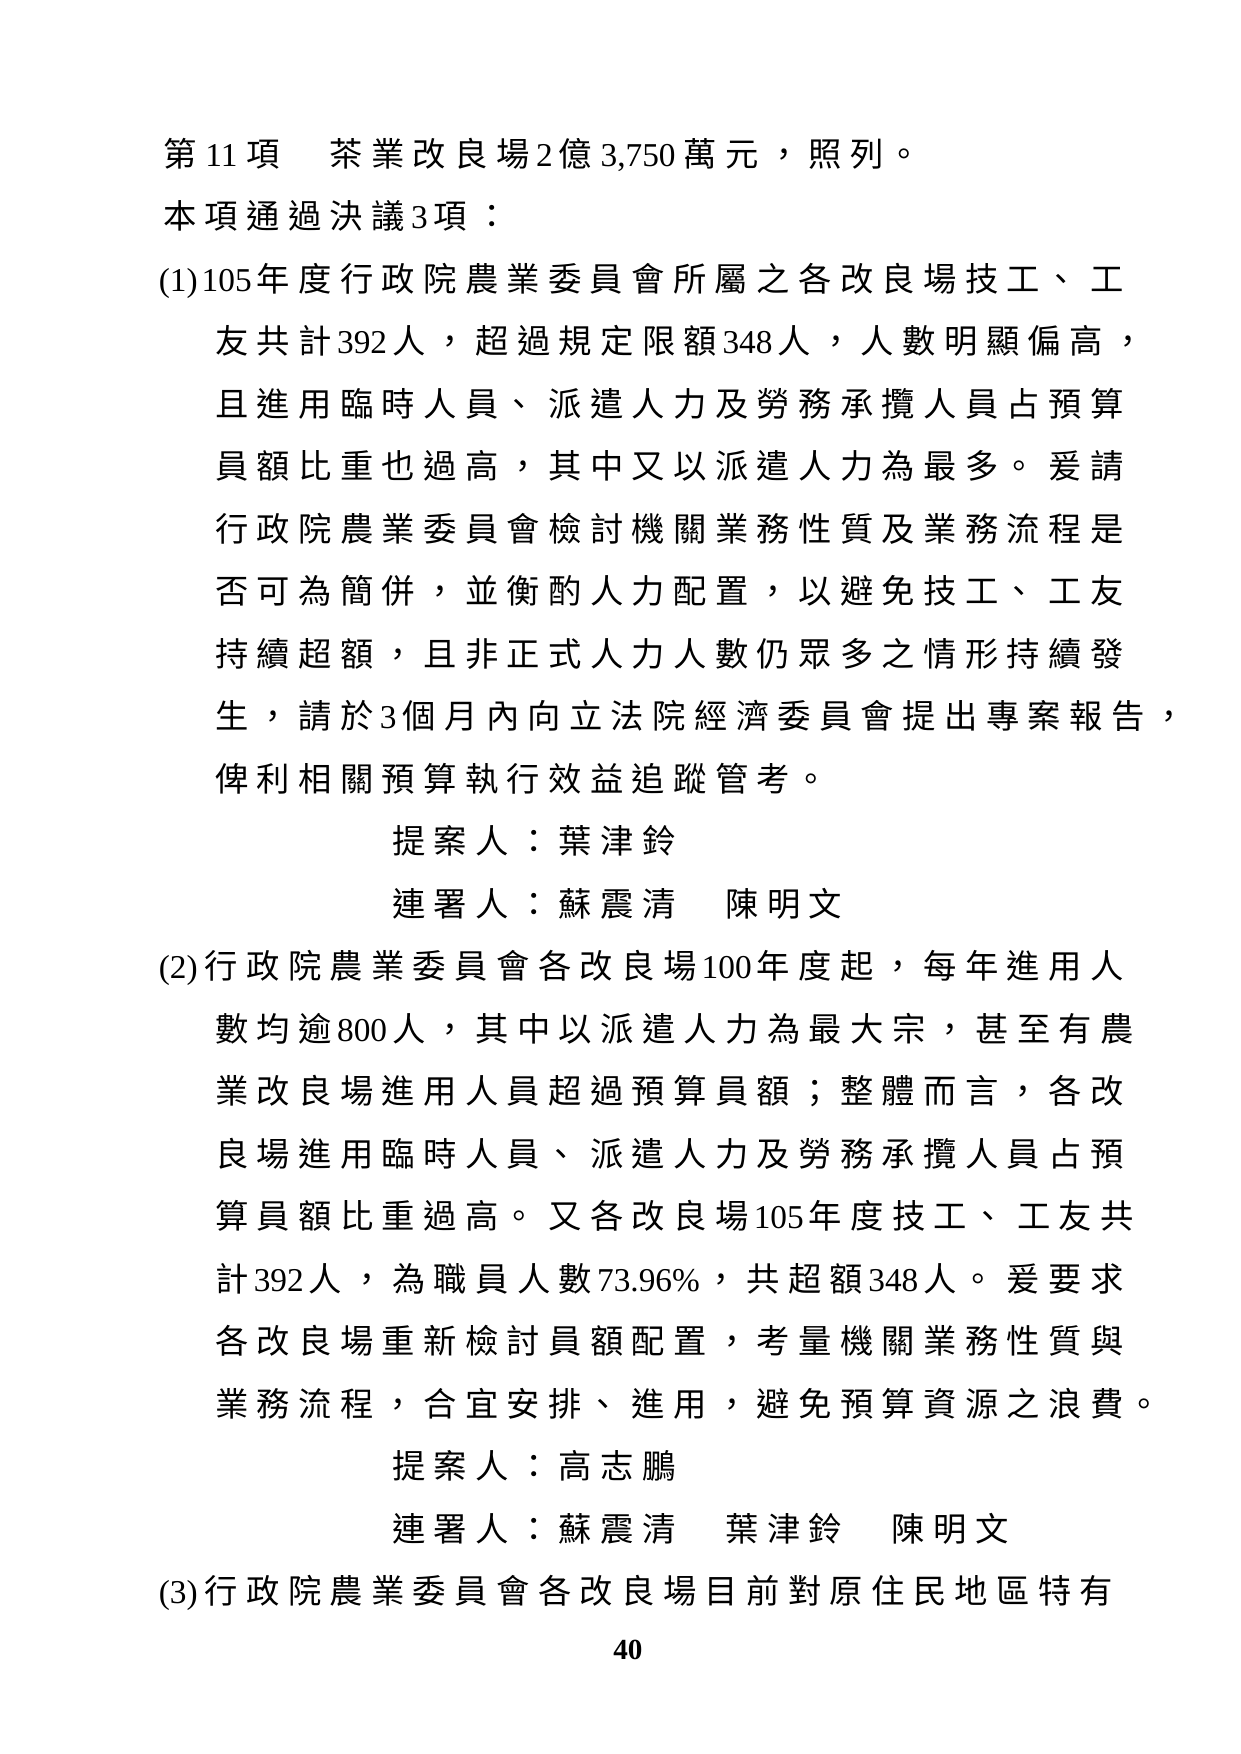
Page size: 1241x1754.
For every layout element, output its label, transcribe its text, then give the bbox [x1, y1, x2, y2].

text 提案人：葉津鈴 [384, 798, 1044, 860]
text 連署人：蘇震清 葉津鈴 陳明文 [384, 1485, 1044, 1548]
list 行政院農業委員會各改良場目前對原住民地區特有 [150, 1548, 1148, 1610]
text 第11項 茶業改良場2億3,750萬元，照列。 [150, 110, 1148, 173]
text 連署人：蘇震清 陳明文 [384, 860, 1044, 923]
list 105年度行政院農業委員會所屬之各改良場技工、工友共計392人，超過規定限額348人，人數明顯偏高，且進用臨時人員、派遣人力及勞務承攬人員占預算員額比重也過高，其中又以派遣人力為最多。爰請行政院農業委員會檢討機關業務性質及業務流程是否可為簡併，並衡酌人力配置，以避免技工、工友持續超額，且非正式人力人數仍眾多之情形持續發生，請於3個月內向立法院經濟委員會提出專案報告，俾利相關預算執行效益追蹤管考。 [150, 235, 1148, 798]
text 提案人：高志鵬 [384, 1423, 1044, 1485]
text 本項通過決議3項： [150, 173, 1148, 235]
list 行政院農業委員會各改良場100年度起，每年進用人數均逾800人，其中以派遣人力為最大宗，甚至有農業改良場進用人員超過預算員額；整體而言，各改良場進用臨時人員、派遣人力及勞務承攬人員占預算員額比重過高。又各改良場105年度技工、工友共計392人，為職員人數73.96%，共超額348人。爰要求各改良場重新檢討員額配置，考量機關業務性質與業務流程，合宜安排、進用，避免預算資源之浪費。 [150, 923, 1148, 1423]
